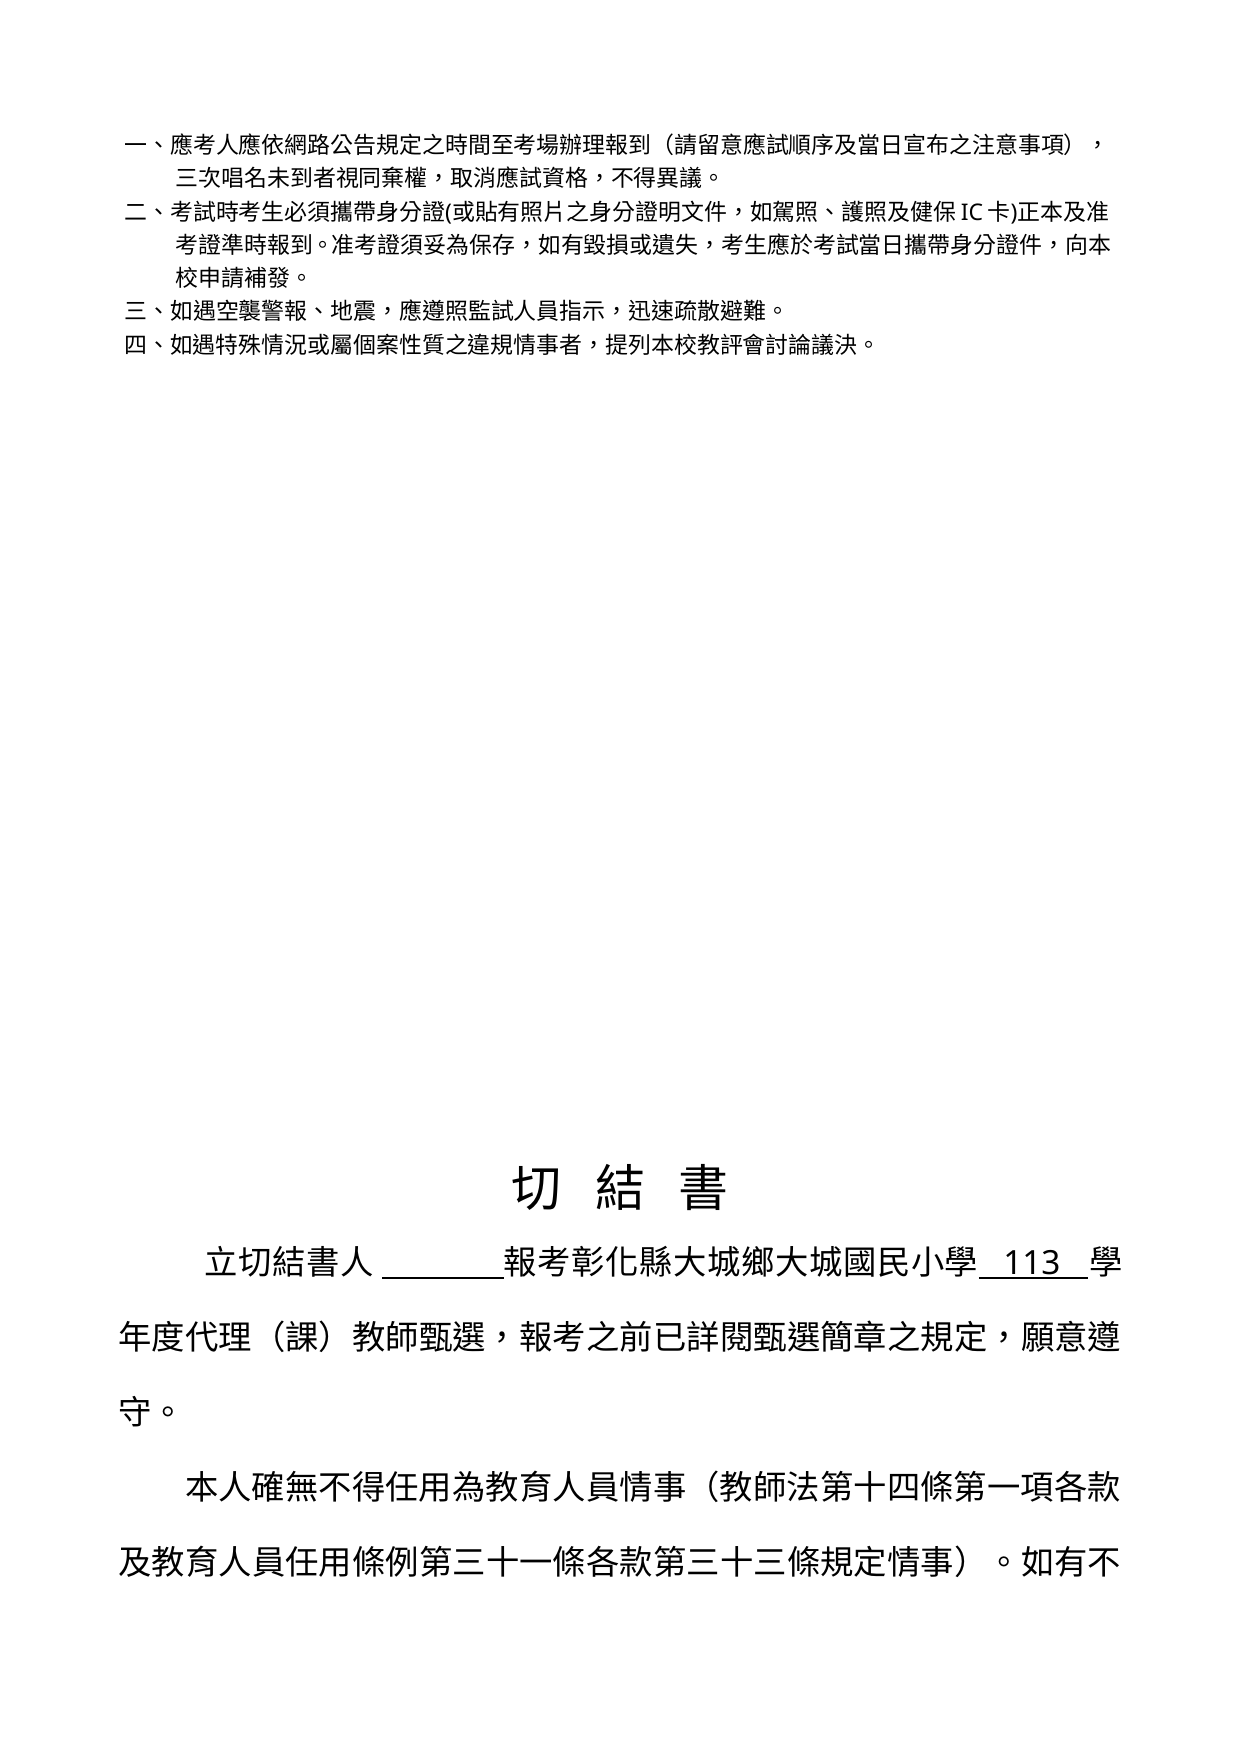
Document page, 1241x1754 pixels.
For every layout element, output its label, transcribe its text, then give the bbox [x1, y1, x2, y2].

text 四、如遇特殊情況或屬個案性質之違規情事者，提列本校教評會討論議決。 [118, 326, 1122, 360]
text 本人確無不得任用為教育人員情事（教師法第十四條第一項各款及教育人員任用條例第三十一條各款第三十三條規定情事）。如有不可歸責於校方之情形，而無法進用敘薪、資格判斷成問題，自願放棄，並配合查詢本人有無前科素行及依個人資料保護法同意本次甄選代理教師甄選必要之蒐集及使用個人資料。 [118, 1447, 1122, 1597]
text 切 結 書 [118, 1147, 1122, 1222]
text 三、如遇空襲警報、地震，應遵照監試人員指示，迅速疏散避難。 [118, 293, 1111, 326]
text 二、考試時考生必須攜帶身分證(或貼有照片之身分證明文件，如駕照、護照及健保IC卡)正本及准考證準時報到。准考證須妥為保存，如有毀損或遺失，考生應於考試當日攜帶身分證件，向本校申請補發。 [118, 193, 1111, 293]
text 一、應考人應依網路公告規定之時間至考場辦理報到（請留意應試順序及當日宣布之注意事項），三次唱名未到者視同棄權，取消應試資格，不得異議。 [118, 127, 1111, 193]
text 立切結書人 報考彰化縣大城鄉大城國民小學 113 學年度代理（課）教師甄選，報考之前已詳閱甄選簡章之規定，願意遵守。 [118, 1222, 1122, 1447]
